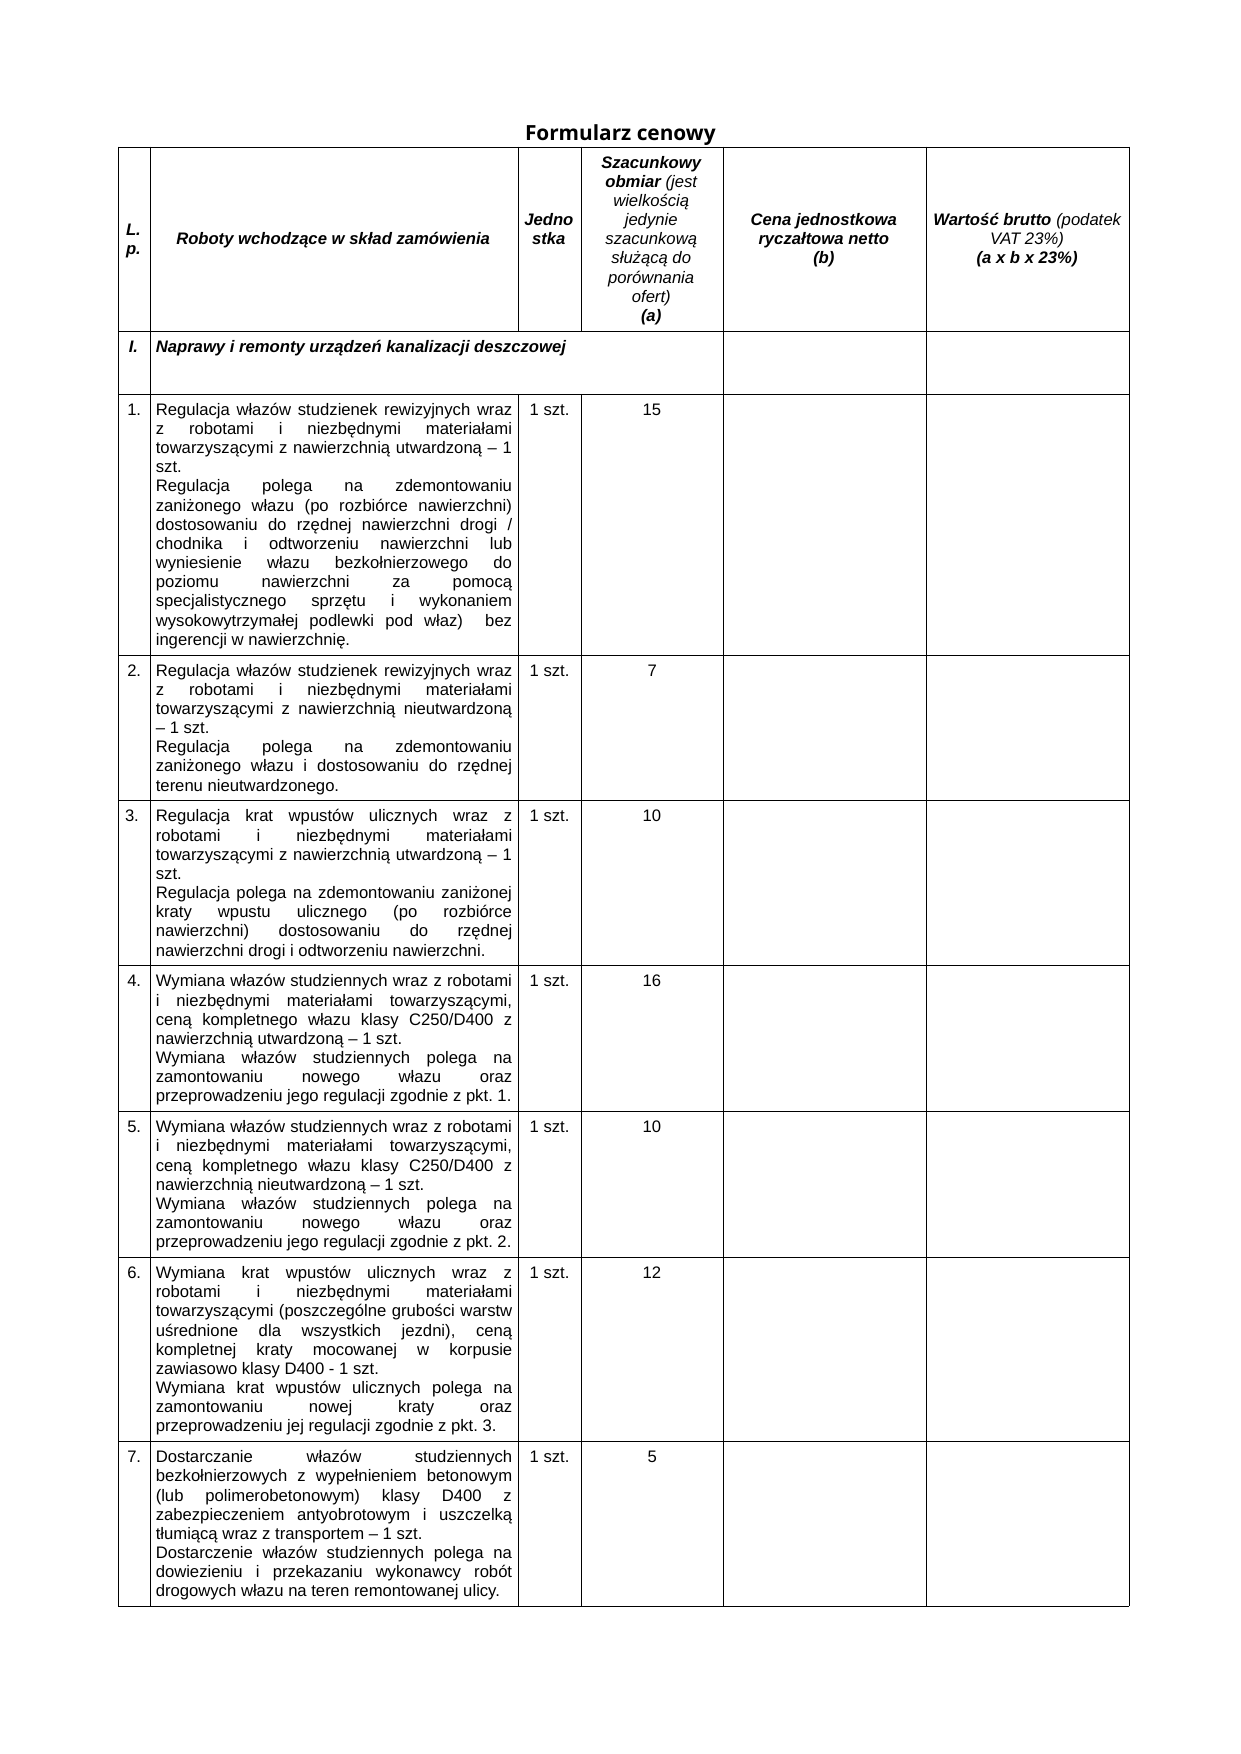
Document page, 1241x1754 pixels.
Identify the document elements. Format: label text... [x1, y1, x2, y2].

table_cell 10 [582, 1112, 723, 1257]
table_cell Naprawy i remonty urządzeń kanalizacji deszczowej [151, 332, 723, 394]
table_cell Regulacja włazów studzienek rewizyjnych wraz z robotami i niezbędnymi materiałami towarzyszącymi z nawierzchnią utwardzoną – 1 szt. Regulacja polega na zdemontowaniu zaniżonego włazu (po rozbiórce nawierzchni) dostosowaniu do rzędnej nawierzchni drogi / chodnika i odtworzeniu nawierzchni lub wyniesienie włazu bezkołnierzowego do poziomu nawierzchni za pomocą specjalistycznego sprzętu i wykonaniem wysokowytrzymałej podlewki pod właz) bez ingerencji w nawierzchnię. [151, 395, 518, 654]
table_cell 5 [582, 1442, 723, 1606]
table_cell 3. [119, 801, 150, 965]
table_cell 1 szt. [519, 1442, 581, 1606]
table_cell [724, 395, 926, 654]
table_cell Wymiana włazów studziennych wraz z robotami i niezbędnymi materiałami towarzyszącymi, ceną kompletnego włazu klasy C250/D400 z nawierzchnią utwardzoną – 1 szt. Wymiana włazów studziennych polega na zamontowaniu nowego włazu oraz przeprowadzeniu jego regulacji zgodnie z pkt. 1. [151, 966, 518, 1111]
table_cell 1 szt. [519, 656, 581, 800]
text Formularz cenowy [118, 118, 1122, 147]
table_header Jednostka [519, 148, 581, 331]
table_cell 2. [119, 656, 150, 800]
table_cell [927, 966, 1129, 1111]
table_cell 1. [119, 395, 150, 654]
table_header Szacunkowy obmiar (jest wielkością jedynie szacunkową służącą do porównania ofert) (a) [582, 148, 723, 331]
table_cell [724, 1442, 926, 1606]
table_header Cena jednostkowa ryczałtowa netto (b) [724, 148, 926, 331]
table_cell [927, 656, 1129, 800]
table_cell 6. [119, 1258, 150, 1441]
table_cell [927, 1112, 1129, 1257]
table_cell 16 [582, 966, 723, 1111]
table_cell [724, 1112, 926, 1257]
table_cell I. [119, 332, 150, 394]
table_header Wartość brutto (podatek VAT 23%) (a x b x 23%) [927, 148, 1129, 331]
table_cell 15 [582, 395, 723, 654]
table_cell 10 [582, 801, 723, 965]
table_cell Wymiana krat wpustów ulicznych wraz z robotami i niezbędnymi materiałami towarzyszącymi (poszczególne grubości warstw uśrednione dla wszystkich jezdni), ceną kompletnej kraty mocowanej w korpusie zawiasowo klasy D400 - 1 szt. Wymiana krat wpustów ulicznych polega na zamontowaniu nowej kraty oraz przeprowadzeniu jej regulacji zgodnie z pkt. 3. [151, 1258, 518, 1441]
table_cell Regulacja krat wpustów ulicznych wraz z robotami i niezbędnymi materiałami towarzyszącymi z nawierzchnią utwardzoną – 1 szt. Regulacja polega na zdemontowaniu zaniżonej kraty wpustu ulicznego (po rozbiórce nawierzchni) dostosowaniu do rzędnej nawierzchni drogi i odtworzeniu nawierzchni. [151, 801, 518, 965]
table_cell [927, 1442, 1129, 1606]
table_cell [927, 332, 1129, 394]
table_cell 7 [582, 656, 723, 800]
table_cell 1 szt. [519, 801, 581, 965]
table_cell [724, 656, 926, 800]
table_cell 4. [119, 966, 150, 1111]
table_cell [927, 395, 1129, 654]
table_cell Dostarczanie włazów studziennych bezkołnierzowych z wypełnieniem betonowym (lub polimerobetonowym) klasy D400 z zabezpieczeniem antyobrotowym i uszczelką tłumiącą wraz z transportem – 1 szt. Dostarczenie włazów studziennych polega na dowiezieniu i przekazaniu wykonawcy robót drogowych włazu na teren remontowanej ulicy. [151, 1442, 518, 1606]
table_cell [724, 966, 926, 1111]
table_cell 12 [582, 1258, 723, 1441]
table_cell 1 szt. [519, 1258, 581, 1441]
table_cell 7. [119, 1442, 150, 1606]
table_header Roboty wchodzące w skład zamówienia [151, 148, 518, 331]
table_cell 1 szt. [519, 1112, 581, 1257]
table_cell Regulacja włazów studzienek rewizyjnych wraz z robotami i niezbędnymi materiałami towarzyszącymi z nawierzchnią nieutwardzoną – 1 szt. Regulacja polega na zdemontowaniu zaniżonego włazu i dostosowaniu do rzędnej terenu nieutwardzonego. [151, 656, 518, 800]
table_cell [724, 1258, 926, 1441]
table_cell 5. [119, 1112, 150, 1257]
table_cell 1 szt. [519, 395, 581, 654]
table_header L.p. [119, 148, 150, 331]
table_cell Wymiana włazów studziennych wraz z robotami i niezbędnymi materiałami towarzyszącymi, ceną kompletnego włazu klasy C250/D400 z nawierzchnią nieutwardzoną – 1 szt. Wymiana włazów studziennych polega na zamontowaniu nowego włazu oraz przeprowadzeniu jego regulacji zgodnie z pkt. 2. [151, 1112, 518, 1257]
table_cell [927, 1258, 1129, 1441]
table_cell [724, 801, 926, 965]
table_cell 1 szt. [519, 966, 581, 1111]
table_cell [927, 801, 1129, 965]
table_cell [724, 332, 926, 394]
